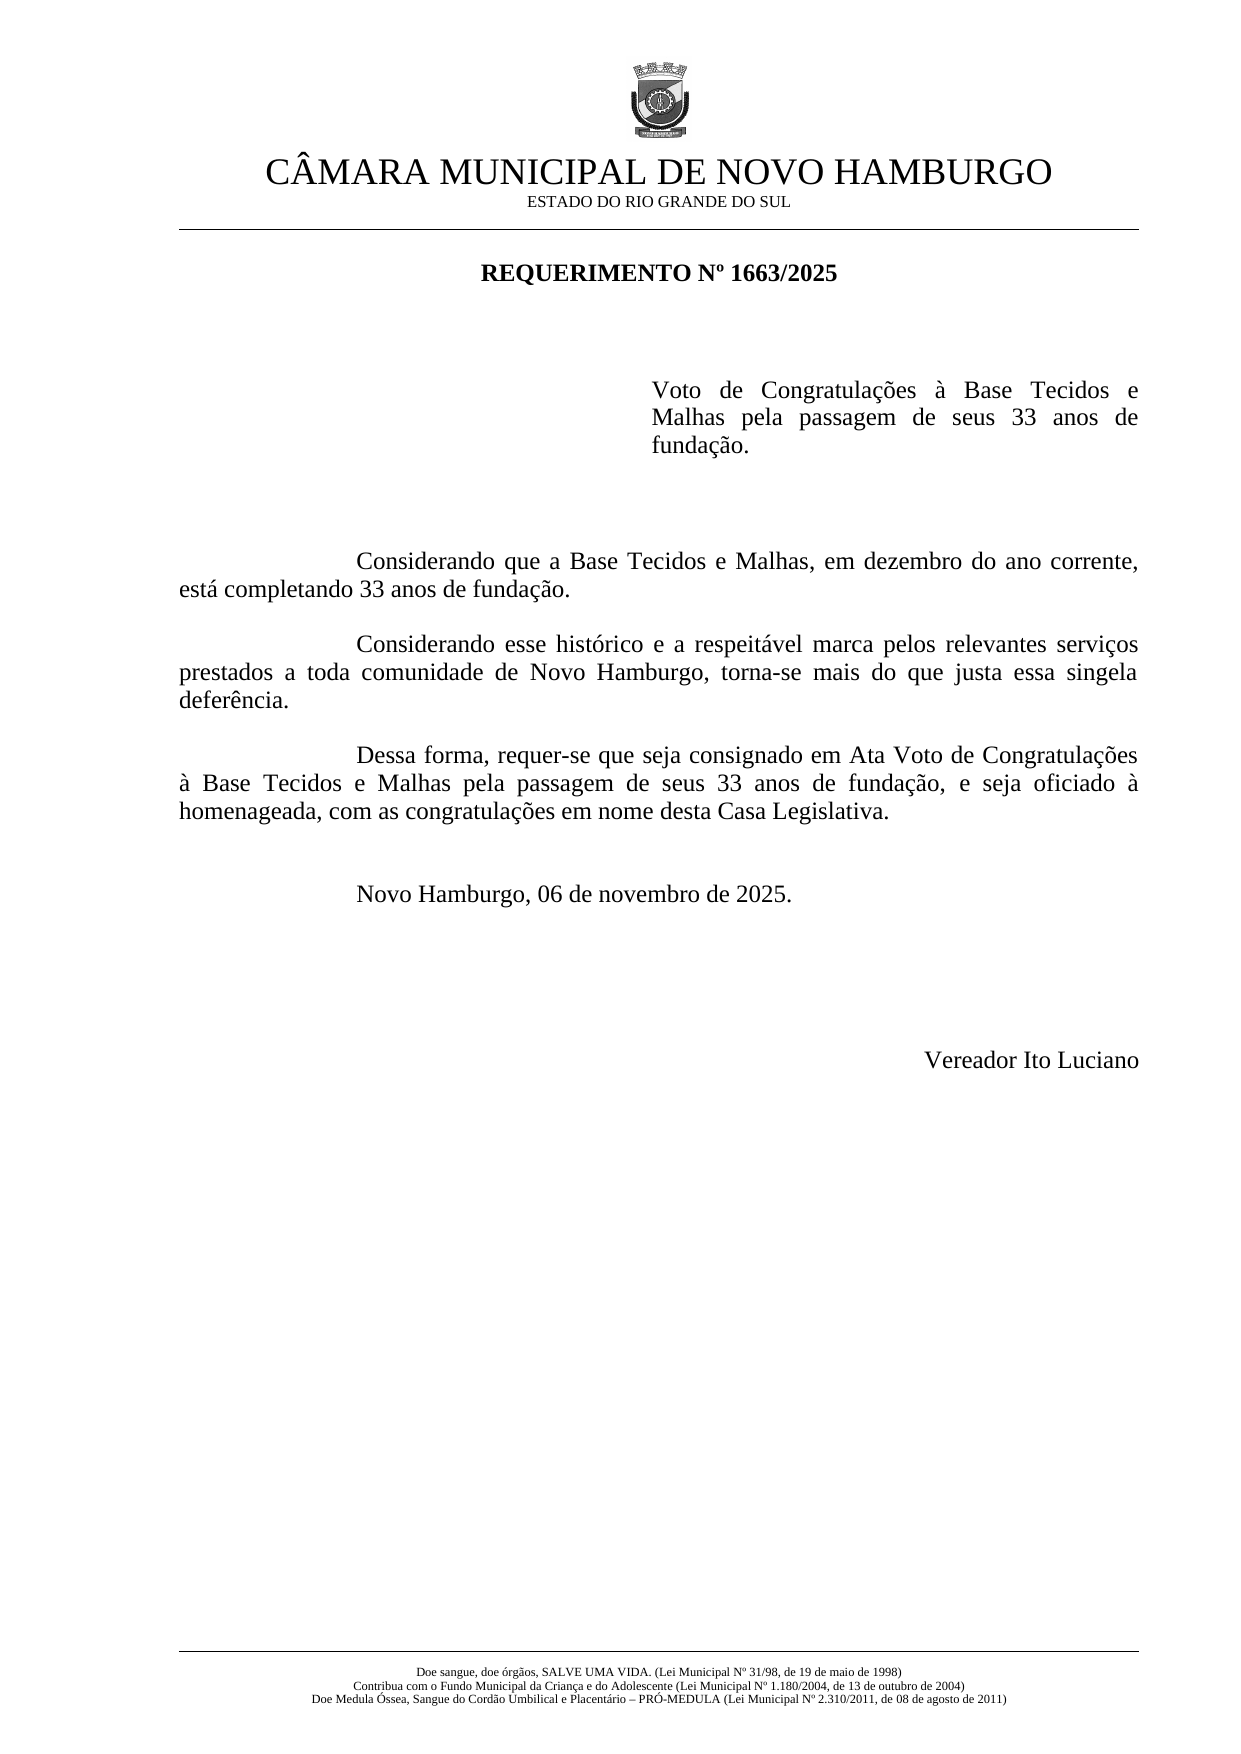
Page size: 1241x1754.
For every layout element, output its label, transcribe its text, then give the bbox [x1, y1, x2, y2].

text REQUERIMENTO Nº 1663/2025 [179, 259, 1139, 287]
text Considerando que a Base Tecidos e Malhas, em dezembro do ano corrente, está completando 33 anos de fundação. [179, 547, 1139, 603]
text Novo Hamburgo, 06 de novembro de 2025. [179, 880, 1139, 908]
text Considerando esse histórico e a respeitável marca pelos relevantes serviços prestados a toda comunidade de Novo Hamburgo, torna-se mais do que justa essa singela deferência. [179, 631, 1139, 714]
text Voto de Congratulações à Base Tecidos e Malhas pela passagem de seus 33 anos de fundação. [651, 376, 1139, 459]
text Vereador Ito Luciano [179, 1046, 1139, 1074]
text Dessa forma, requer-se que seja consignado em Ata Voto de Congratulações à Base Tecidos e Malhas pela passagem de seus 33 anos de fundação, e seja oficiado à homenageada, com as congratulações em nome desta Casa Legislativa. [179, 741, 1139, 824]
